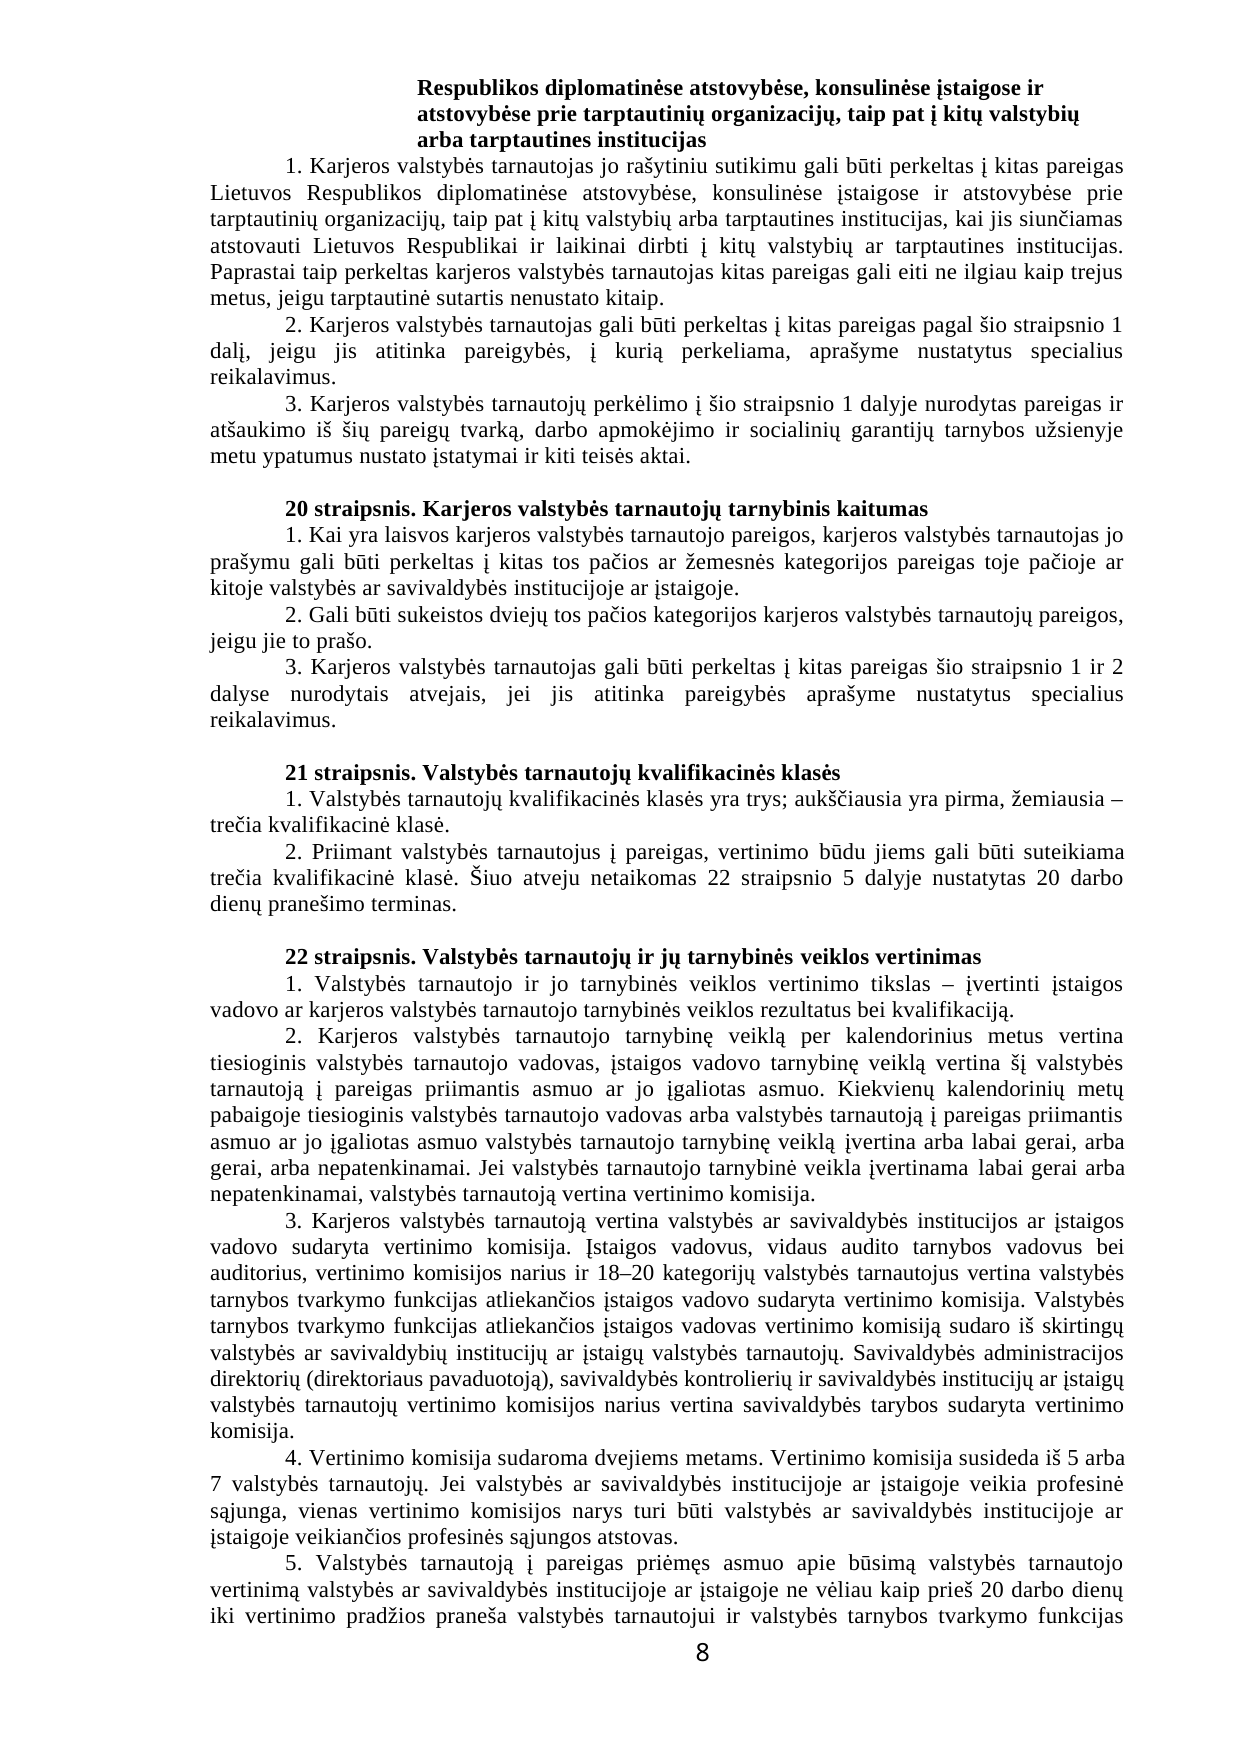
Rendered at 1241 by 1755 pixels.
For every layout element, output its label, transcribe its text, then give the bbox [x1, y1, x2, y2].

text 1. Kai yra laisvos karjeros valstybės tarnautojo pareigos, karjeros valstybės tarnautojas jo prašymu gali būti perkeltas į kitas tos pačios ar žemesnės kategorijos pareigas toje pačioje ar kitoje valstybės ar savivaldybės institucijoje ar įstaigoje. [210, 522, 1126, 601]
text 20 straipsnis. Karjeros valstybės tarnautojų tarnybinis kaitumas [210, 495, 1126, 522]
text 3. Karjeros valstybės tarnautojas gali būti perkeltas į kitas pareigas šio straipsnio 1 ir 2 dalyse nurodytais atvejais, jei jis atitinka pareigybės aprašyme nustatytus specialius reikalavimus. [210, 653, 1126, 732]
text 4. Vertinimo komisija sudaroma dvejiems metams. Vertinimo komisija susideda iš 5 arba 7 valstybės tarnautojų. Jei valstybės ar savivaldybės institucijoje ar įstaigoje veikia profesinė sąjunga, vienas vertinimo komisijos narys turi būti valstybės ar savivaldybės institucijoje ar įstaigoje veikiančios profesinės sąjungos atstovas. [210, 1444, 1126, 1549]
text 22 straipsnis. Valstybės tarnautojų ir jų tarnybinės veiklos vertinimas [210, 943, 1126, 969]
text 3. Karjeros valstybės tarnautojų perkėlimo į šio straipsnio 1 dalyje nurodytas pareigas ir atšaukimo iš šių pareigų tvarką, darbo apmokėjimo ir socialinių garantijų tarnybos užsienyje metu ypatumus nustato įstatymai ir kiti teisės aktai. [210, 390, 1126, 469]
text 2. Karjeros valstybės tarnautojo tarnybinę veiklą per kalendorinius metus vertina tiesioginis valstybės tarnautojo vadovas, įstaigos vadovo tarnybinę veiklą vertina šį valstybės tarnautoją į pareigas priimantis asmuo ar jo įgaliotas asmuo. Kiekvienų kalendorinių metų pabaigoje tiesioginis valstybės tarnautojo vadovas arba valstybės tarnautoją į pareigas priimantis asmuo ar jo įgaliotas asmuo valstybės tarnautojo tarnybinę veiklą įvertina arba labai gerai, arba gerai, arba nepatenkinamai. Jei valstybės tarnautojo tarnybinė veikla įvertinama labai gerai arba nepatenkinamai, valstybės tarnautoją vertina vertinimo komisija. [210, 1022, 1126, 1207]
text 1. Karjeros valstybės tarnautojas jo rašytiniu sutikimu gali būti perkeltas į kitas pareigas Lietuvos Respublikos diplomatinėse atstovybėse, konsulinėse įstaigose ir atstovybėse prie tarptautinių organizacijų, taip pat į kitų valstybių arba tarptautines institucijas, kai jis siunčiamas atstovauti Lietuvos Respublikai ir laikinai dirbti į kitų valstybių ar tarptautines institucijas. Paprastai taip perkeltas karjeros valstybės tarnautojas kitas pareigas gali eiti ne ilgiau kaip trejus metus, jeigu tarptautinė sutartis nenustato kitaip. [210, 153, 1126, 311]
text 3. Karjeros valstybės tarnautoją vertina valstybės ar savivaldybės institucijos ar įstaigos vadovo sudaryta vertinimo komisija. Įstaigos vadovus, vidaus audito tarnybos vadovus bei auditorius, vertinimo komisijos narius ir 18–20 kategorijų valstybės tarnautojus vertina valstybės tarnybos tvarkymo funkcijas atliekančios įstaigos vadovo sudaryta vertinimo komisija. Valstybės tarnybos tvarkymo funkcijas atliekančios įstaigos vadovas vertinimo komisiją sudaro iš skirtingų valstybės ar savivaldybių institucijų ar įstaigų valstybės tarnautojų. Savivaldybės administracijos direktorių (direktoriaus pavaduotoją), savivaldybės kontrolierių ir savivaldybės institucijų ar įstaigų valstybės tarnautojų vertinimo komisijos narius vertina savivaldybės tarybos sudaryta vertinimo komisija. [210, 1207, 1126, 1444]
text 5. Valstybės tarnautoją į pareigas priėmęs asmuo apie būsimą valstybės tarnautojo vertinimą valstybės ar savivaldybės institucijoje ar įstaigoje ne vėliau kaip prieš 20 darbo dienų iki vertinimo pradžios praneša valstybės tarnautojui ir valstybės tarnybos tvarkymo funkcijas [210, 1549, 1126, 1628]
text 2. Priimant valstybės tarnautojus į pareigas, vertinimo būdu jiems gali būti suteikiama trečia kvalifikacinė klasė. Šiuo atveju netaikomas 22 straipsnio 5 dalyje nustatytas 20 darbo dienų pranešimo terminas. [210, 838, 1126, 917]
text 2. Gali būti sukeistos dviejų tos pačios kategorijos karjeros valstybės tarnautojų pareigos, jeigu jie to prašo. [210, 601, 1126, 653]
text 2. Karjeros valstybės tarnautojas gali būti perkeltas į kitas pareigas pagal šio straipsnio 1 dalį, jeigu jis atitinka pareigybės, į kurią perkeliama, aprašyme nustatytus specialius reikalavimus. [210, 311, 1126, 390]
text 1. Valstybės tarnautojų kvalifikacinės klasės yra trys; aukščiausia yra pirma, žemiausia – trečia kvalifikacinė klasė. [210, 785, 1126, 838]
text Respublikos diplomatinėse atstovybėse, konsulinėse įstaigose ir [417, 73, 1126, 100]
text arba tarptautines institucijas [417, 126, 1126, 153]
text atstovybėse prie tarptautinių organizacijų, taip pat į kitų valstybių [417, 100, 1126, 126]
text 21 straipsnis. Valstybės tarnautojų kvalifikacinės klasės [210, 759, 1126, 785]
text 1. Valstybės tarnautojo ir jo tarnybinės veiklos vertinimo tikslas – įvertinti įstaigos vadovo ar karjeros valstybės tarnautojo tarnybinės veiklos rezultatus bei kvalifikaciją. [210, 969, 1126, 1022]
